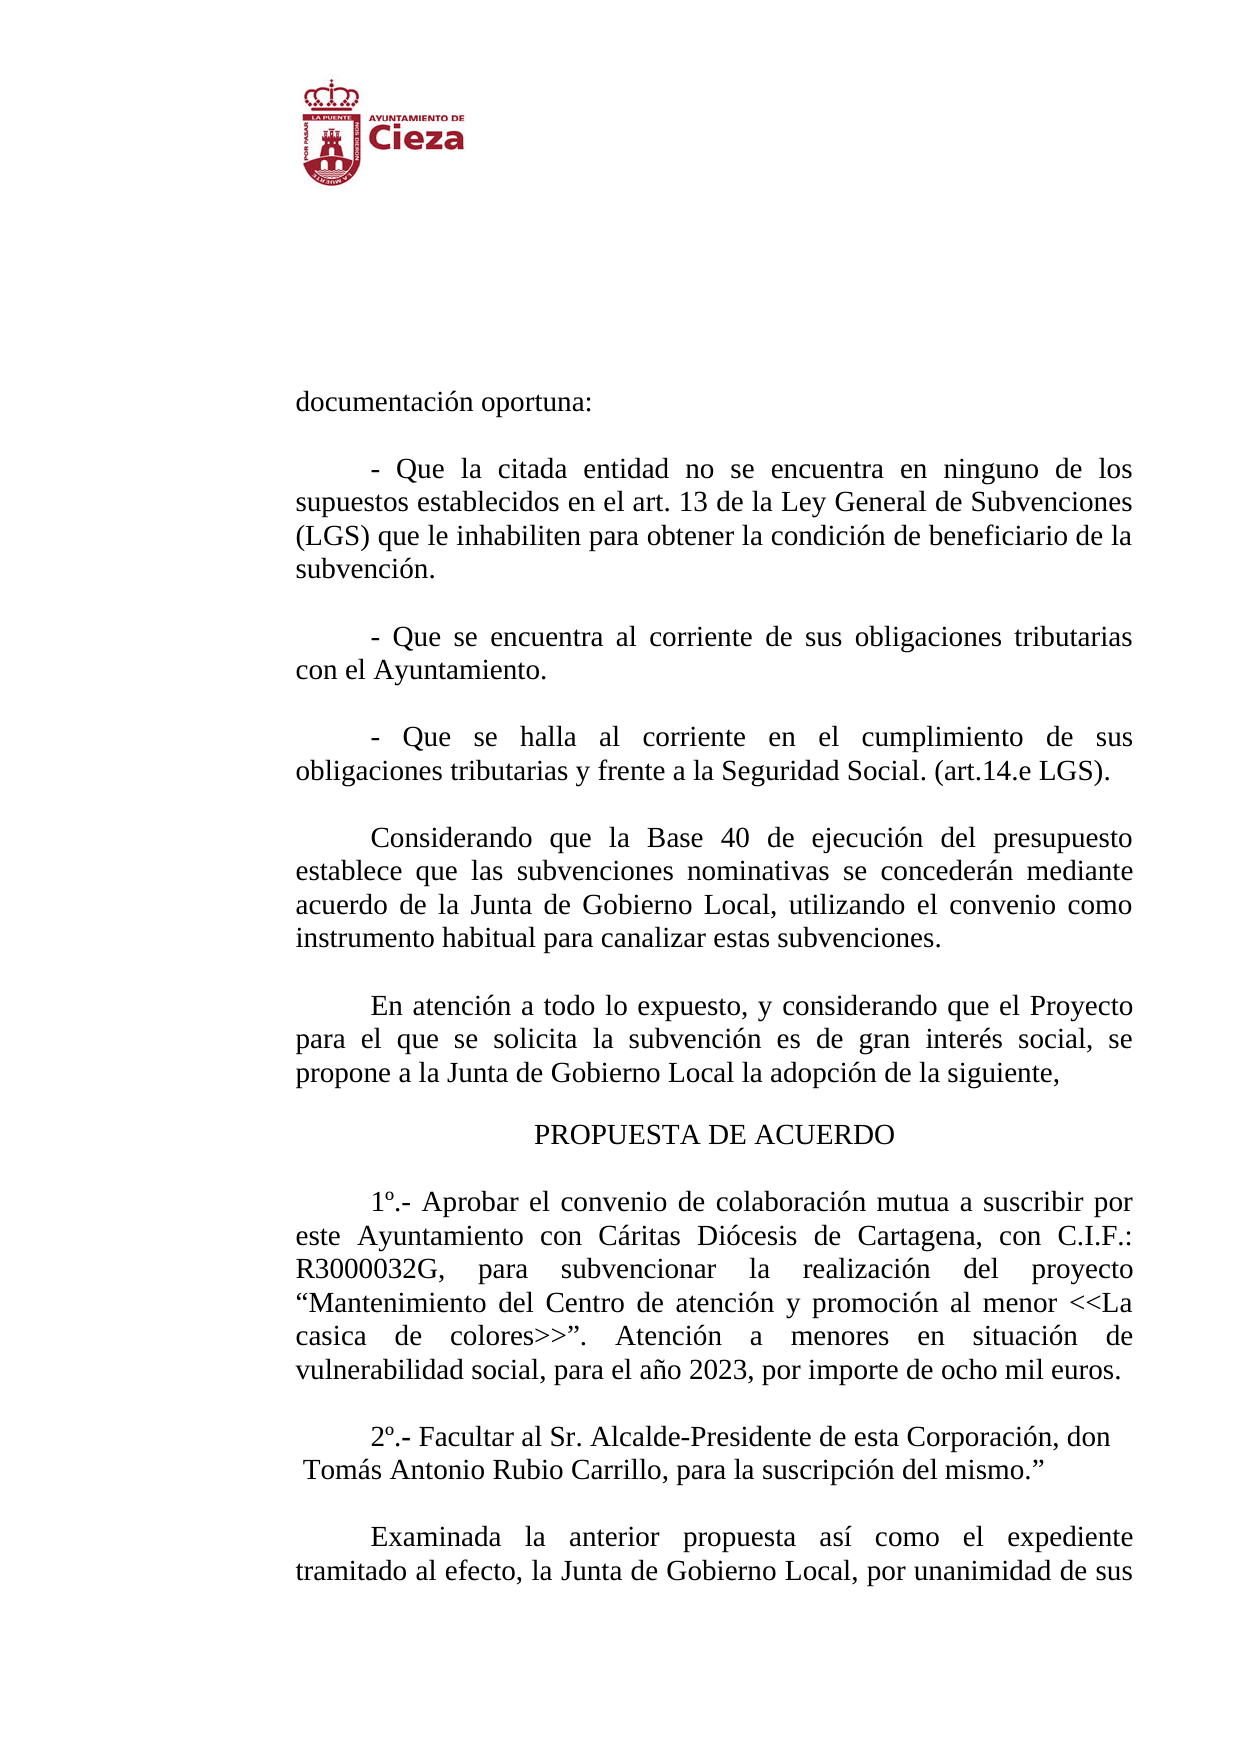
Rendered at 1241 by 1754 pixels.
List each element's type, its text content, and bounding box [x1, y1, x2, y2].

picture [298, 73, 469, 190]
text Considerando que la Base 40 de ejecución del presupuesto establece que las subvenciones nominativas se concederán mediante acuerdo de la Junta de Gobierno Local, utilizando el convenio como instrumento habitual para canalizar estas subvenciones. [295, 820, 1134, 954]
text - Que se halla al corriente en el cumplimiento de sus obligaciones tributarias y frente a la Seguridad Social. (art.14.e LGS). [295, 719, 1134, 786]
text 1º.- Aprobar el convenio de colaboración mutua a suscribir por este Ayuntamiento con Cáritas Diócesis de Cartagena, con C.I.F.: R3000032G, para subvencionar la realización del proyecto “Mantenimiento del Centro de atención y promoción al menor <<La casica de colores>>”. Atención a menores en situación de vulnerabilidad social, para el año 2023, por importe de ocho mil euros. [295, 1184, 1134, 1385]
text Tomás Antonio Rubio Carrillo, para la suscripción del mismo.” [295, 1452, 1134, 1486]
text PROPUESTA DE ACUERDO [295, 1117, 1134, 1151]
text - Que la citada entidad no se encuentra en ninguno de los supuestos establecidos en el art. 13 de la Ley General de Subvenciones (LGS) que le inhabiliten para obtener la condición de beneficiario de la subvención. [295, 451, 1134, 585]
text 2º.- Facultar al Sr. Alcalde-Presidente de esta Corporación, don [295, 1419, 1134, 1452]
text - Que se encuentra al corriente de sus obligaciones tributarias con el Ayuntamiento. [295, 619, 1134, 686]
text documentación oportuna: [295, 384, 1134, 417]
text Examinada la anterior propuesta así como el expediente tramitado al efecto, la Junta de Gobierno Local, por unanimidad de sus [295, 1519, 1134, 1587]
text En atención a todo lo expuesto, y considerando que el Proyecto para el que se solicita la subvención es de gran interés social, se propone a la Junta de Gobierno Local la adopción de la siguiente, [295, 988, 1134, 1088]
